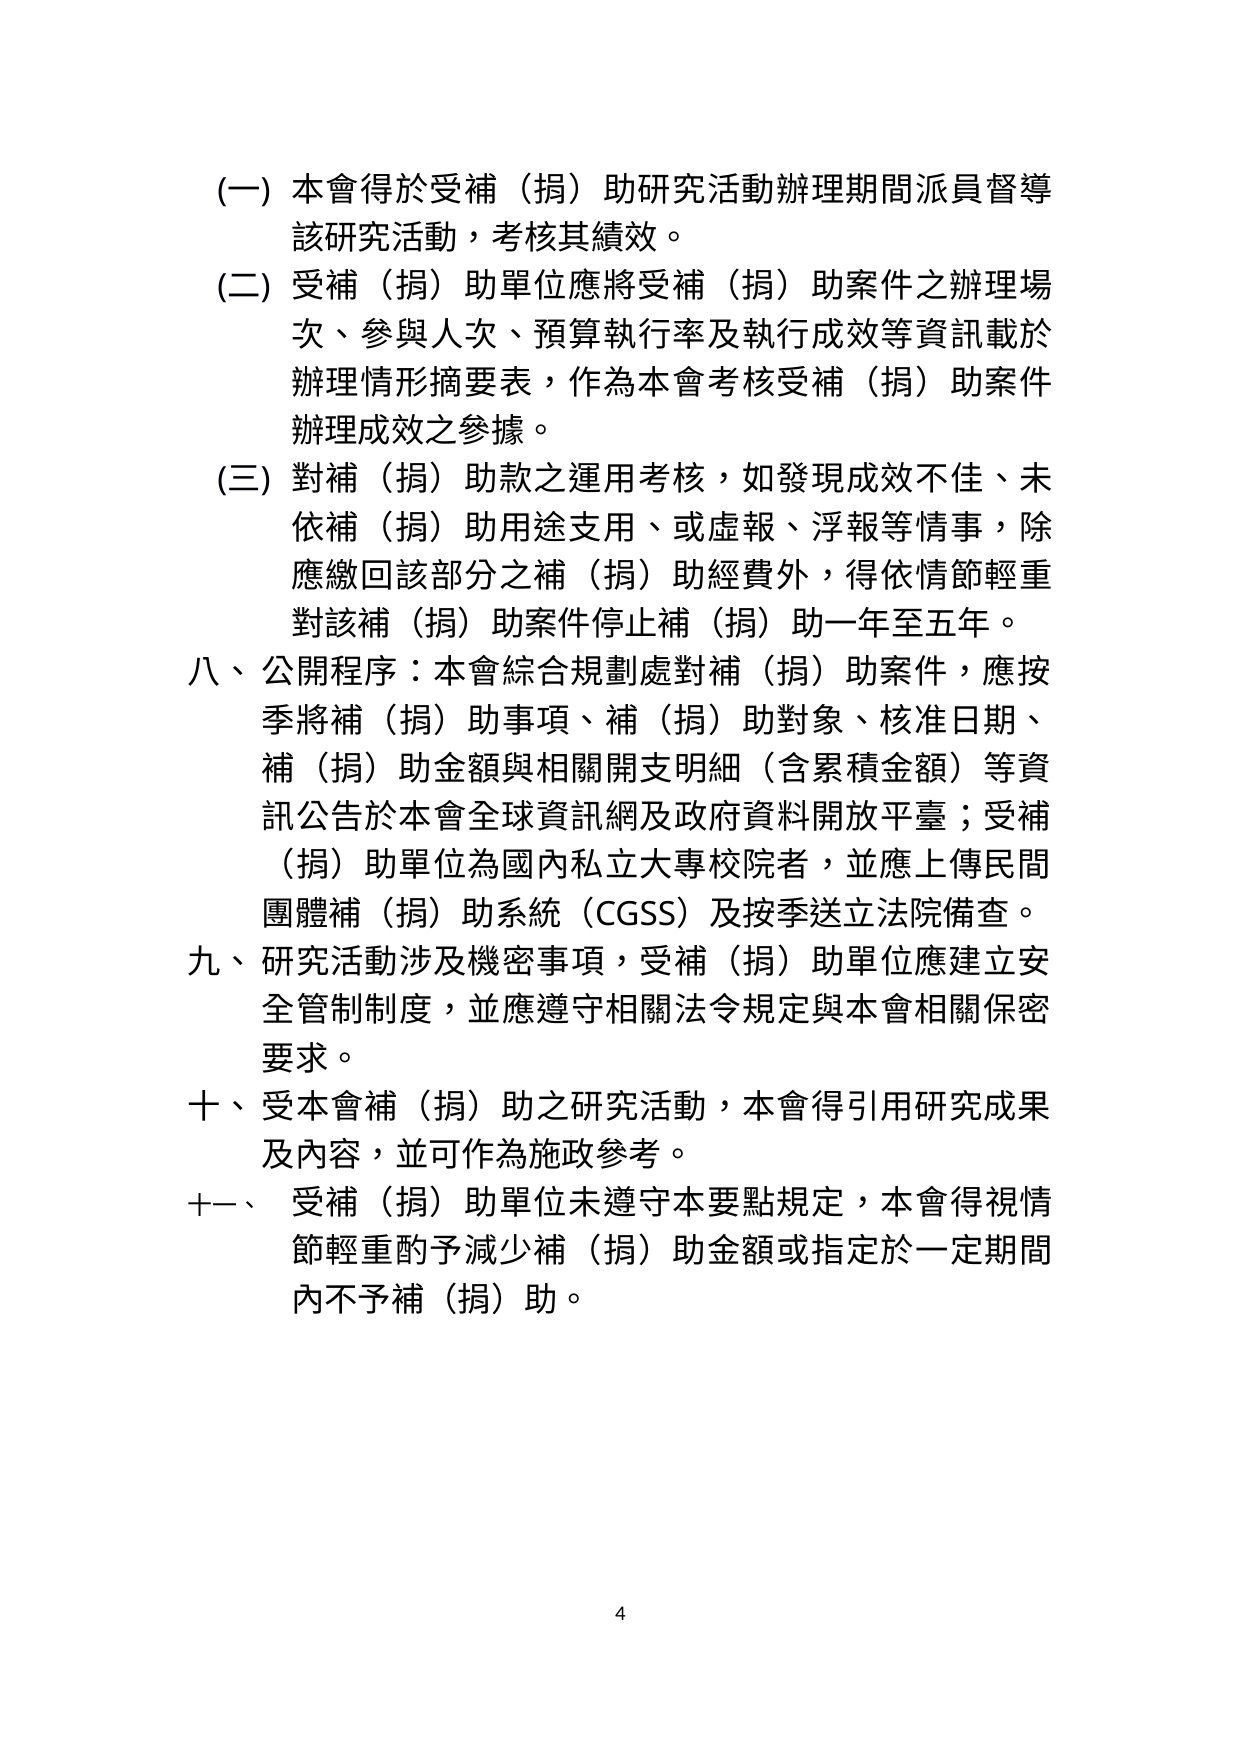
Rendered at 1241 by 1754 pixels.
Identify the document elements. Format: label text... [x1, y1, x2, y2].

list 對補（捐）助款之運用考核，如發現成效不佳、未依補（捐）助用途支用、或虛報、浮報等情事，除應繳回該部分之補（捐）助經費外，得依情節輕重對該補（捐）助案件停止補（捐）助一年至五年。 [217, 452, 1053, 645]
list 受本會補（捐）助之研究活動，本會得引用研究成果及內容，並可作為施政參考。 [187, 1079, 1053, 1176]
list 研究活動涉及機密事項，受補（捐）助單位應建立安全管制制度，並應遵守相關法令規定與本會相關保密要求。 [187, 935, 1053, 1079]
list 本會得於受補（捐）助研究活動辦理期間派員督導該研究活動，考核其績效。 [217, 162, 1053, 259]
list 受補（捐）助單位未遵守本要點規定，本會得視情節輕重酌予減少補（捐）助金額或指定於一定期間內不予補（捐）助。 [187, 1176, 1053, 1321]
list 受補（捐）助單位應將受補（捐）助案件之辦理場次、參與人次、預算執行率及執行成效等資訊載於辦理情形摘要表，作為本會考核受補（捐）助案件辦理成效之參據。 [217, 259, 1053, 452]
list 公開程序：本會綜合規劃處對補（捐）助案件，應按季將補（捐）助事項、補（捐）助對象、核准日期、補（捐）助金額與相關開支明細（含累積金額）等資訊公告於本會全球資訊網及政府資料開放平臺；受補（捐）助單位為國內私立大專校院者，並應上傳民間團體補（捐）助系統（CGSS）及按季送立法院備查。 [187, 645, 1053, 935]
